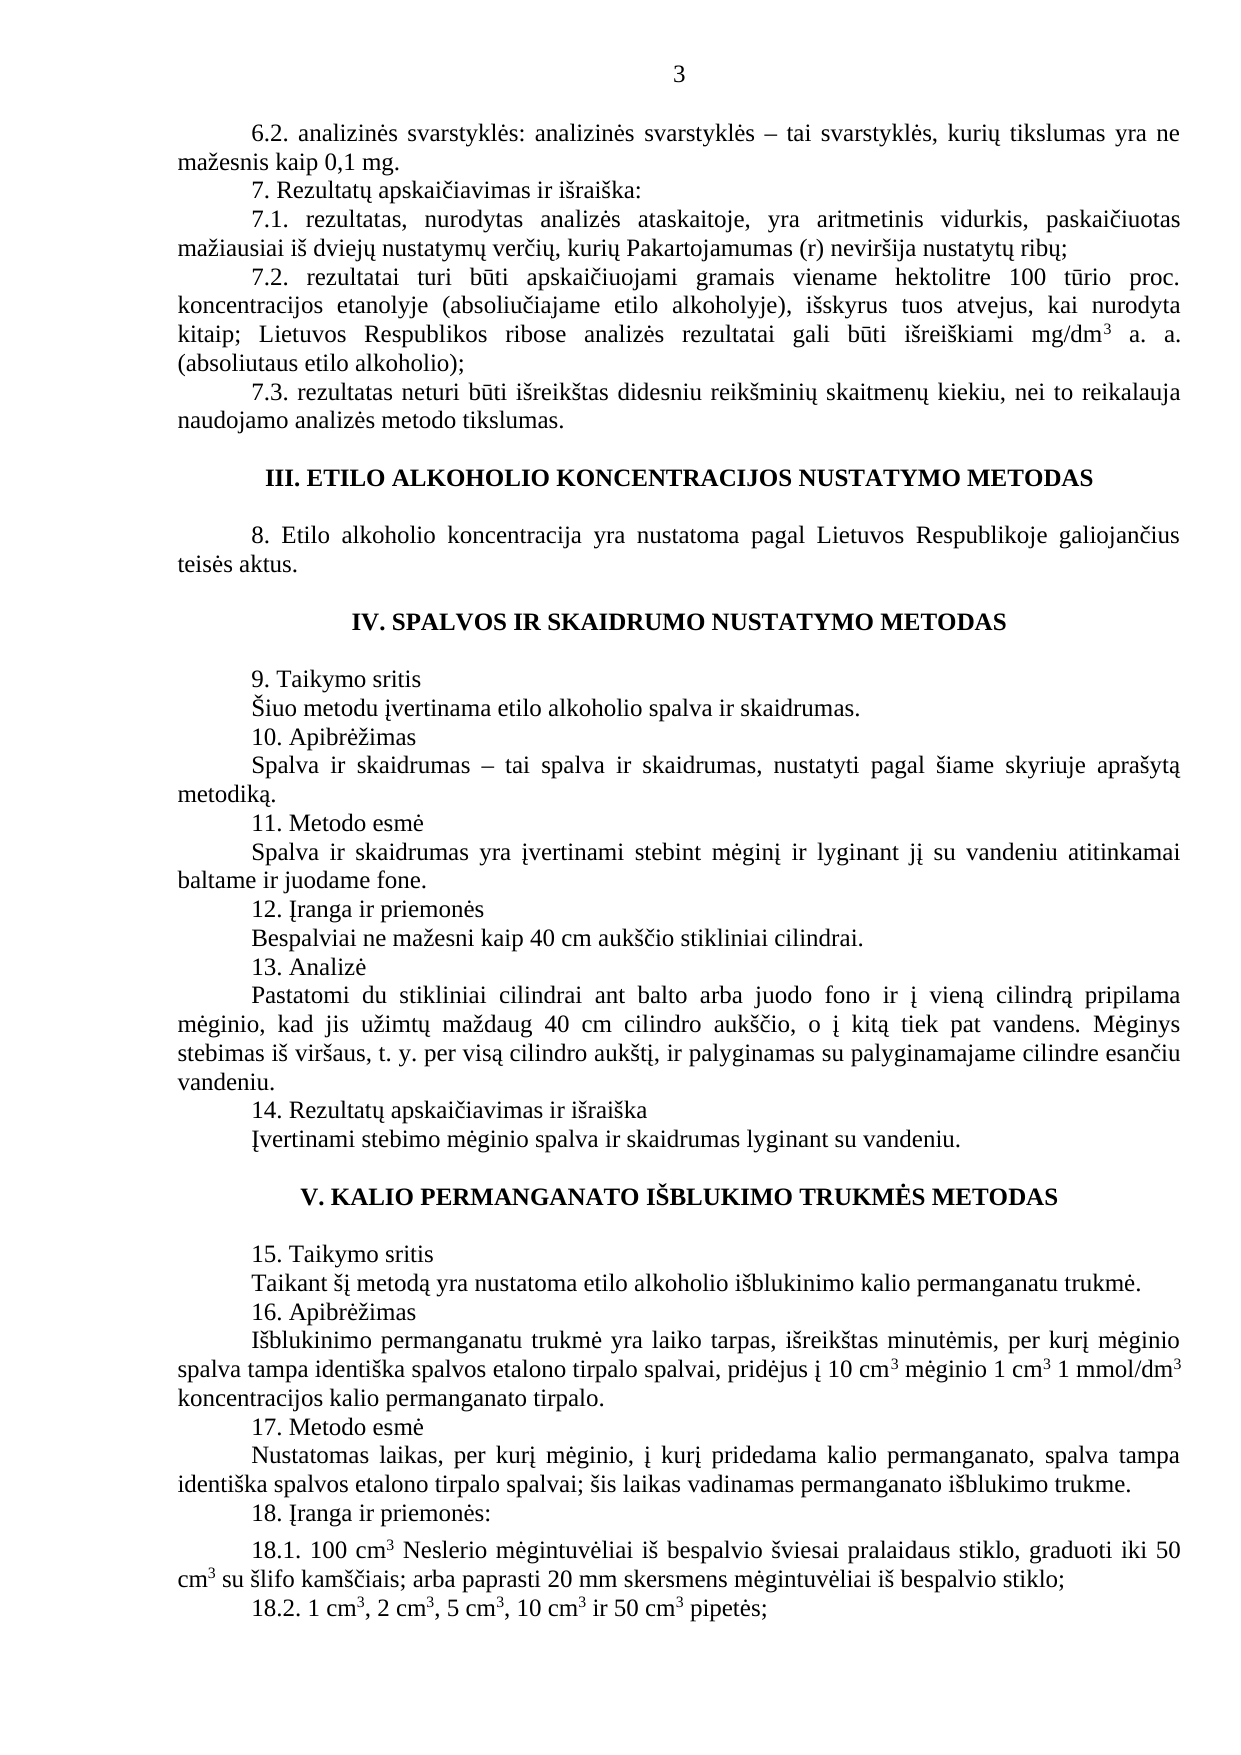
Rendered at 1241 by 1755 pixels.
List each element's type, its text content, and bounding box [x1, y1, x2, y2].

text Bespalviai ne mažesni kaip 40 cm aukščio stikliniai cilindrai. [177, 923, 1181, 952]
text 7.3. rezultatas neturi būti išreikštas didesniu reikšminių skaitmenų kiekiu, nei to reikalauja naudojamo analizės metodo tikslumas. [177, 377, 1181, 434]
text 14. Rezultatų apskaičiavimas ir išraiška [177, 1096, 1181, 1124]
text III. ETILO ALKOHOLIO KONCENTRACIJOS NUSTATYMO METODAS [177, 463, 1181, 492]
text 11. Metodo esmė [177, 808, 1181, 837]
text 15. Taikymo sritis [177, 1239, 1181, 1268]
text 13. Analizė [177, 952, 1181, 981]
text Spalva ir skaidrumas – tai spalva ir skaidrumas, nustatyti pagal šiame skyriuje aprašytą metodiką. [177, 751, 1181, 808]
text 8. Etilo alkoholio koncentracija yra nustatoma pagal Lietuvos Respublikoje galiojančius teisės aktus. [177, 521, 1181, 578]
text 6.2. analizinės svarstyklės: analizinės svarstyklės – tai svarstyklės, kurių tikslumas yra ne mažesnis kaip 0,1 mg. [177, 118, 1181, 176]
text Išblukinimo permanganatu trukmė yra laiko tarpas, išreikštas minutėmis, per kurį mėginio spalva tampa identiška spalvos etalono tirpalo spalvai, pridėjus į 10 cm3 mėginio 1 cm3 1 mmol/dm3 koncentracijos kalio permanganato tirpalo. [177, 1326, 1181, 1412]
text Pastatomi du stikliniai cilindrai ant balto arba juodo fono ir į vieną cilindrą pripilama mėginio, kad jis užimtų maždaug 40 cm cilindro aukščio, o į kitą tiek pat vandens. Mėginys stebimas iš viršaus, t. y. per visą cilindro aukštį, ir palyginamas su palyginamajame cilindre esančiu vandeniu. [177, 981, 1181, 1096]
text 7.1. rezultatas, nurodytas analizės ataskaitoje, yra aritmetinis vidurkis, paskaičiuotas mažiausiai iš dviejų nustatymų verčių, kurių Pakartojamumas (r) neviršija nustatytų ribų; [177, 204, 1181, 262]
text 18.1. 100 cm3 Neslerio mėgintuvėliai iš bespalvio šviesai pralaidaus stiklo, graduoti iki 50 cm3 su šlifo kamščiais; arba paprasti 20 mm skersmens mėgintuvėliai iš bespalvio stiklo; [177, 1527, 1181, 1593]
text V. KALIO PERMANGANATO IŠBLUKIMO TRUKMĖS METODAS [177, 1182, 1181, 1211]
text 7. Rezultatų apskaičiavimas ir išraiška: [177, 176, 1181, 204]
text 18. Įranga ir priemonės: [177, 1498, 1181, 1527]
text Įvertinami stebimo mėginio spalva ir skaidrumas lyginant su vandeniu. [177, 1124, 1181, 1153]
text 7.2. rezultatai turi būti apskaičiuojami gramais viename hektolitre 100 tūrio proc. koncentracijos etanolyje (absoliučiajame etilo alkoholyje), išskyrus tuos atvejus, kai nurodyta kitaip; Lietuvos Respublikos ribose analizės rezultatai gali būti išreiškiami mg/dm3 a. a. (absoliutaus etilo alkoholio); [177, 262, 1181, 377]
text IV. SPALVOS IR SKAIDRUMO NUSTATYMO METODAS [177, 607, 1181, 636]
text Nustatomas laikas, per kurį mėginio, į kurį pridedama kalio permanganato, spalva tampa identiška spalvos etalono tirpalo spalvai; šis laikas vadinamas permanganato išblukimo trukme. [177, 1441, 1181, 1498]
text 9. Taikymo sritis [177, 664, 1181, 693]
text 12. Įranga ir priemonės [177, 894, 1181, 923]
text 16. Apibrėžimas [177, 1297, 1181, 1326]
text 10. Apibrėžimas [177, 722, 1181, 751]
text Šiuo metodu įvertinama etilo alkoholio spalva ir skaidrumas. [177, 693, 1181, 722]
text Spalva ir skaidrumas yra įvertinami stebint mėginį ir lyginant jį su vandeniu atitinkamai baltame ir juodame fone. [177, 837, 1181, 894]
text 17. Metodo esmė [177, 1412, 1181, 1441]
text Taikant šį metodą yra nustatoma etilo alkoholio išblukinimo kalio permanganatu trukmė. [177, 1268, 1181, 1297]
text 18.2. 1 cm3, 2 cm3, 5 cm3, 10 cm3 ir 50 cm3 pipetės; [177, 1593, 1181, 1622]
